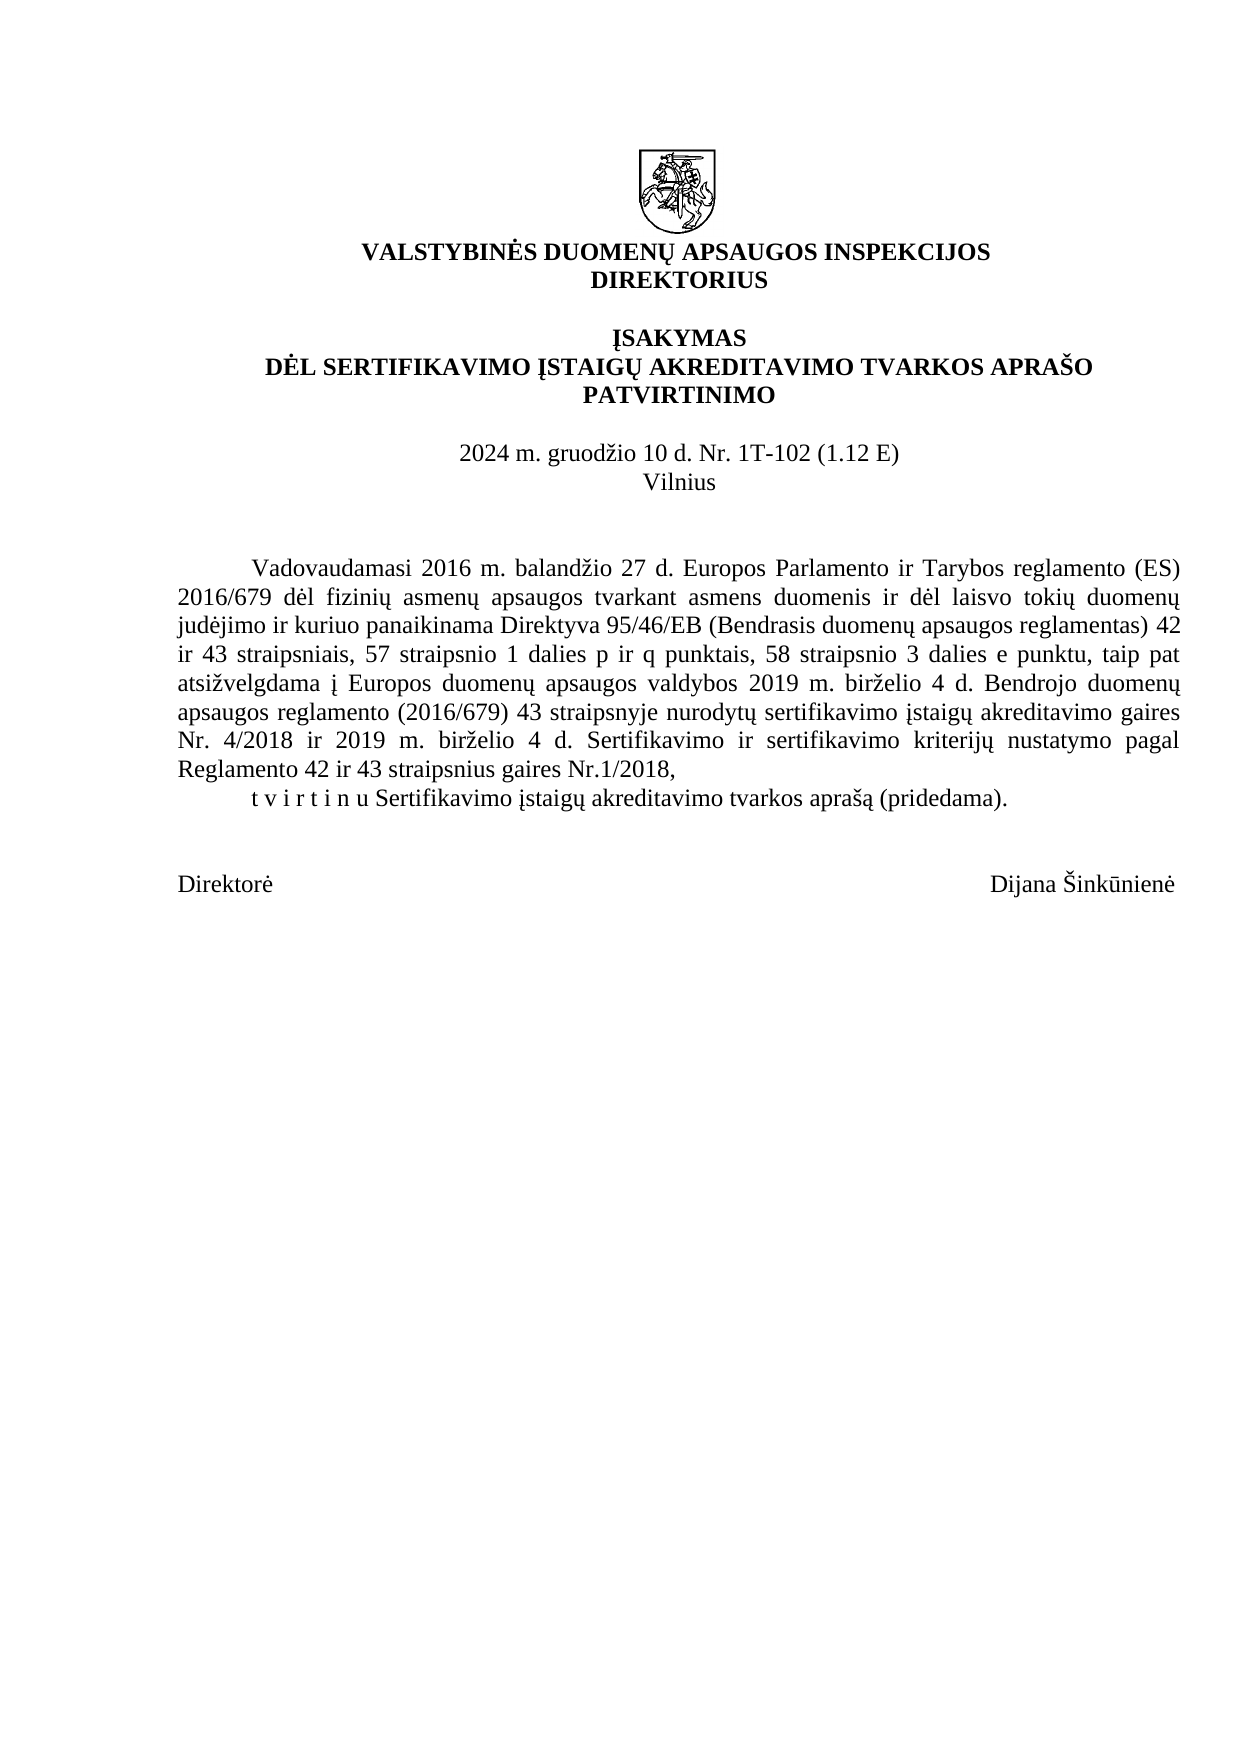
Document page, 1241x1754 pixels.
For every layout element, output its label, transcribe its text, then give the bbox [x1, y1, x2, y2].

text Vadovaudamasi 2016 m. balandžio 27 d. Europos Parlamento ir Tarybos reglamento (ES) 2016/679 dėl fizinių asmenų apsaugos tvarkant asmens duomenis ir dėl laisvo tokių duomenų judėjimo ir kuriuo panaikinama Direktyva 95/46/EB (Bendrasis duomenų apsaugos reglamentas) 42 ir 43 straipsniais, 57 straipsnio 1 dalies p ir q punktais, 58 straipsnio 3 dalies e punktu, taip pat atsižvelgdama į Europos duomenų apsaugos valdybos 2019 m. birželio 4 d. Bendrojo duomenų apsaugos reglamento (2016/679) 43 straipsnyje nurodytų sertifikavimo įstaigų akreditavimo gaires Nr. 4/2018 ir 2019 m. birželio 4 d. Sertifikavimo ir sertifikavimo kriterijų nustatymo pagal Reglamento 42 ir 43 straipsnius gaires Nr.1/2018, [177, 553, 1181, 783]
text DIREKTORIUS [177, 266, 1181, 294]
text tvirtinu Sertifikavimo įstaigų akreditavimo tvarkos aprašą (pridedama). [177, 783, 1181, 812]
text Vilnius [177, 467, 1181, 496]
text ĮSAKYMAS [177, 323, 1181, 352]
text DĖL SERTIFIKAVIMO ĮSTAIGŲ AKREDITAVIMO TVARKOS APRAŠo PATVIRTINIMO [177, 352, 1181, 409]
text Direktorė Dijana Šinkūnienė [177, 869, 1181, 898]
text VALSTYBINĖS DUOMENŲ APSAUGOS INSPEKCIJOS [177, 237, 1181, 266]
text 2024 m. gruodžio 10 d. Nr. 1T-102 (1.12 E) [177, 438, 1181, 467]
